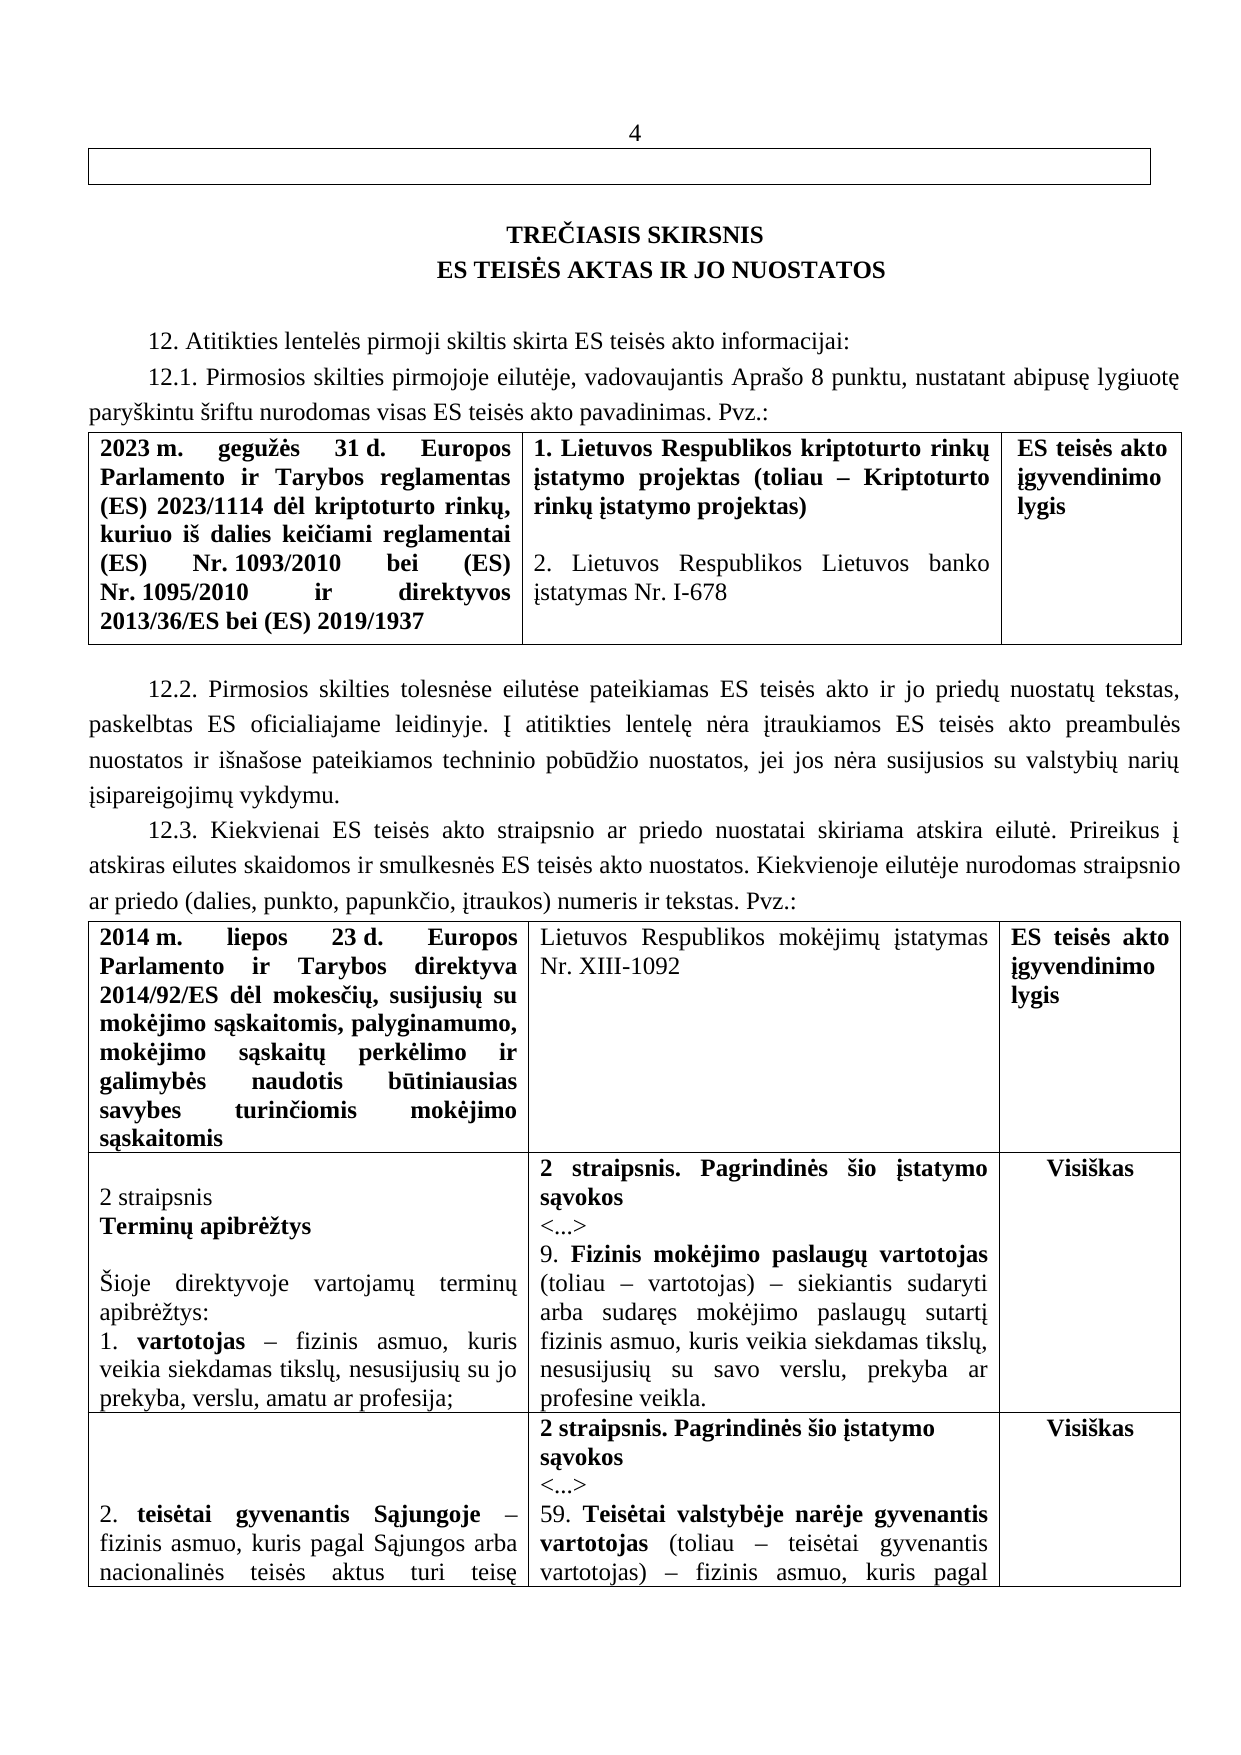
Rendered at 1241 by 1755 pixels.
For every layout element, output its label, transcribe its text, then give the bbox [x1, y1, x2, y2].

table_header ES teisės akto įgyvendinimo lygis [1000, 922, 1180, 1152]
table_header [89, 149, 1150, 184]
table_cell 2 straipsnis. Pagrindinės šio įstatymo sąvokos <...> 9. Fizinis mokėjimo paslaugų vartotojas (toliau – vartotojas) – siekiantis sudaryti arba sudaręs mokėjimo paslaugų sutartį fizinis asmuo, kuris veikia siekdamas tikslų, nesusijusių su savo verslu, prekyba ar profesine veikla. [529, 1153, 999, 1412]
text ES TEISĖS AKTAS IR JO NUOSTATOS [89, 256, 1181, 284]
table_cell Visiškas [1000, 1413, 1180, 1586]
table_cell 2 straipsnis. Pagrindinės šio įstatymo sąvokos <...> 59. Teisėtai valstybėje narėje gyvenantis vartotojas (toliau – teisėtai gyvenantis vartotojas) – fizinis asmuo, kuris pagal [529, 1413, 999, 1586]
table_header 1. Lietuvos Respublikos kriptoturto rinkų įstatymo projektas (toliau – Kriptoturto rinkų įstatymo projektas) 2. Lietuvos Respublikos Lietuvos banko įstatymas Nr. I-678 [523, 433, 1001, 644]
text TREČIASIS SKIRSNIS [89, 220, 1181, 249]
table_header Lietuvos Respublikos mokėjimų įstatymas Nr. XIII-1092 [529, 922, 999, 1152]
text 12.3. Kiekvienai ES teisės akto straipsnio ar priedo nuostatai skiriama atskira eilutė. Prireikus į atskiras eilutes skaidomos ir smulkesnės ES teisės akto nuostatos. Kiekvienoje eilutėje nurodomas straipsnio ar priedo (dalies, punkto, papunkčio, įtraukos) numeris ir tekstas. Pvz.: [89, 815, 1181, 915]
table_header 2014 m. liepos 23 d. Europos Parlamento ir Tarybos direktyva 2014/92/ES dėl mokesčių, susijusių su mokėjimo sąskaitomis, palyginamumo, mokėjimo sąskaitų perkėlimo ir galimybės naudotis būtiniausias savybes turinčiomis mokėjimo sąskaitomis [89, 922, 528, 1152]
table_header ES teisės akto įgyvendinimo lygis [1002, 433, 1181, 644]
table_cell 2. teisėtai gyvenantis Sąjungoje – fizinis asmuo, kuris pagal Sąjungos arba nacionalinės teisės aktus turi teisę [89, 1413, 528, 1586]
text 12.1. Pirmosios skilties pirmojoje eilutėje, vadovaujantis Aprašo 8 punktu, nustatant abipusę lygiuotę paryškintu šriftu nurodomas visas ES teisės akto pavadinimas. Pvz.: [89, 362, 1181, 426]
text 12. Atitikties lentelės pirmoji skiltis skirta ES teisės akto informacijai: [89, 326, 1181, 355]
table_cell 2 straipsnis Terminų apibrėžtys Šioje direktyvoje vartojamų terminų apibrėžtys: 1. vartotojas – fizinis asmuo, kuris veikia siekdamas tikslų, nesusijusių su jo prekyba, verslu, amatu ar profesija; [89, 1153, 528, 1412]
table_cell Visiškas [1000, 1153, 1180, 1412]
table_header 2023 m. gegužės 31 d. Europos Parlamento ir Tarybos reglamentas (ES) 2023/1114 dėl kriptoturto rinkų, kuriuo iš dalies keičiami reglamentai (ES) Nr. 1093/2010 bei (ES) Nr. 1095/2010 ir direktyvos 2013/36/ES bei (ES) 2019/1937 [89, 433, 522, 644]
text 12.2. Pirmosios skilties tolesnėse eilutėse pateikiamas ES teisės akto ir jo priedų nuostatų tekstas, paskelbtas ES oficialiajame leidinyje. Į atitikties lentelę nėra įtraukiamos ES teisės akto preambulės nuostatos ir išnašose pateikiamos techninio pobūdžio nuostatos, jei jos nėra susijusios su valstybių narių įsipareigojimų vykdymu. [89, 674, 1181, 809]
